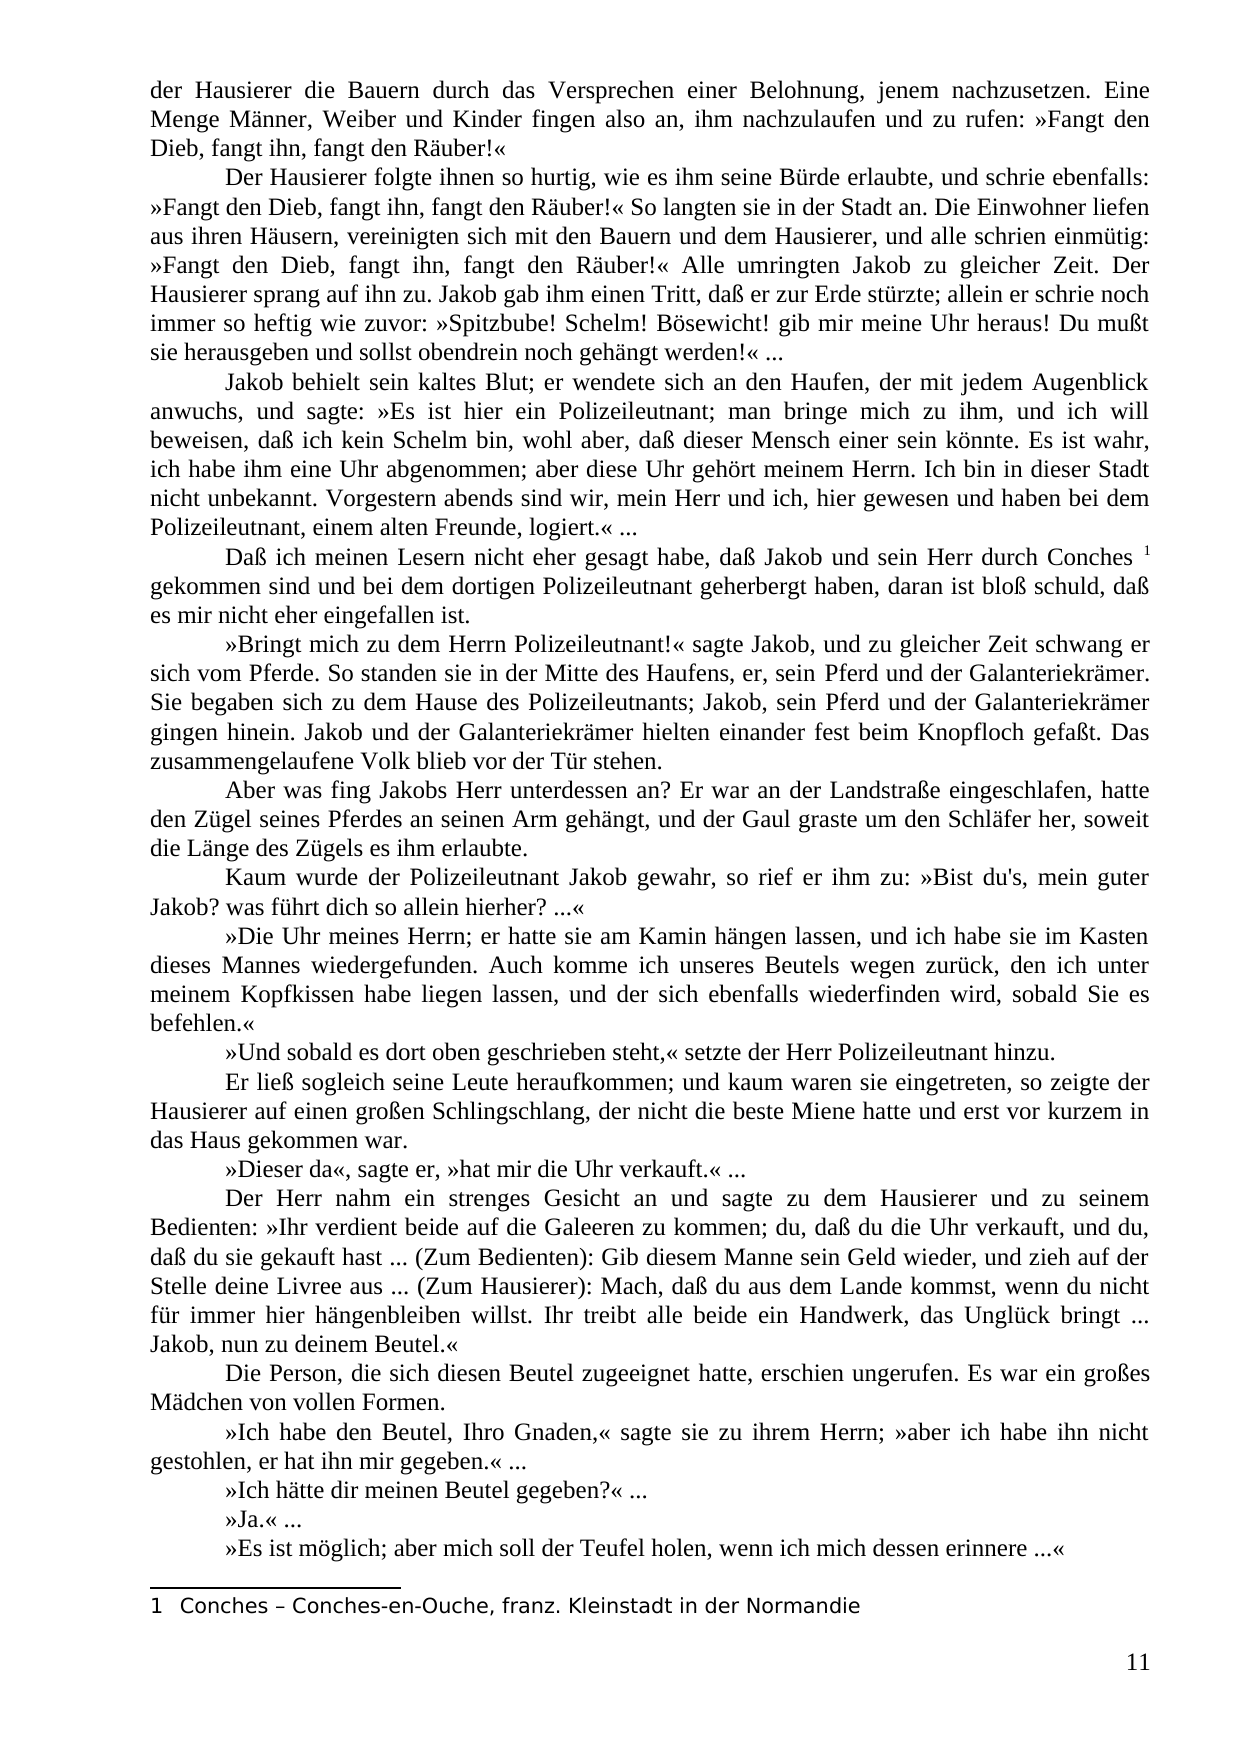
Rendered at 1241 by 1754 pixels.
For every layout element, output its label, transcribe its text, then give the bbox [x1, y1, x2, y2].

text Jakob behielt sein kaltes Blut; er wendete sich an den Haufen, der mit jedem Augenblick anwuchs, und sagte: »Es ist hier ein Polizeileutnant; man bringe mich zu ihm, und ich will beweisen, daß ich kein Schelm bin, wohl aber, daß dieser Mensch einer sein könnte. Es ist wahr, ich habe ihm eine Uhr abgenommen; aber diese Uhr gehört meinem Herrn. Ich bin in dieser Stadt nicht unbekannt. Vorgestern abends sind wir, mein Herr und ich, hier gewesen und haben bei dem Polizeileutnant, einem alten Freunde, logiert.« ... [150, 366, 1151, 541]
text der Hausierer die Bauern durch das Versprechen einer Belohnung, jenem nachzusetzen. Eine Menge Männer, Weiber und Kinder fingen also an, ihm nachzulaufen und zu rufen: »Fangt den Dieb, fangt ihn, fangt den Räuber!« [150, 75, 1151, 162]
text »Es ist möglich; aber mich soll der Teufel holen, wenn ich mich dessen erinnere ...« [150, 1533, 1151, 1562]
text Daß ich meinen Lesern nicht eher gesagt habe, daß Jakob und sein Herr durch Conches gekommen sind und bei dem dortigen Polizeileutnant geherbergt haben, daran ist bloß schuld, daß es mir nicht eher eingefallen ist. [150, 541, 1151, 629]
text Er ließ sogleich seine Leute heraufkommen; und kaum waren sie eingetreten, so zeigte der Hausierer auf einen großen Schlingschlang, der nicht die beste Miene hatte und erst vor kurzem in das Haus gekommen war. [150, 1066, 1151, 1154]
text Der Herr nahm ein strenges Gesicht an und sagte zu dem Hausierer und zu seinem Bedienten: »Ihr verdient beide auf die Galeeren zu kommen; du, daß du die Uhr verkauft, und du, daß du sie gekauft hast ... (Zum Bedienten): Gib diesem Manne sein Geld wieder, und zieh auf der Stelle deine Livree aus ... (Zum Hausierer): Mach, daß du aus dem Lande kommst, wenn du nicht für immer hier hängenbleiben willst. Ihr treibt alle beide ein Handwerk, das Unglück bringt ... Jakob, nun zu deinem Beutel.« [150, 1183, 1151, 1358]
text Aber was fing Jakobs Herr unterdessen an? Er war an der Landstraße eingeschlafen, hatte den Zügel seines Pferdes an seinen Arm gehängt, und der Gaul graste um den Schläfer her, soweit die Länge des Zügels es ihm erlaubte. [150, 774, 1151, 862]
text »Ich hätte dir meinen Beutel gegeben?« ... [150, 1474, 1151, 1504]
text Conches – Conches-en-Ouche, franz. Kleinstadt in der Normandie [150, 1594, 1151, 1618]
text »Ich habe den Beutel, Ihro Gnaden,« sagte sie zu ihrem Herrn; »aber ich habe ihn nicht gestohlen, er hat ihn mir gegeben.« ... [150, 1416, 1151, 1474]
text »Bringt mich zu dem Herrn Polizeileutnant!« sagte Jakob, und zu gleicher Zeit schwang er sich vom Pferde. So standen sie in der Mitte des Haufens, er, sein Pferd und der Galanteriekrämer. Sie begaben sich zu dem Hause des Polizeileutnants; Jakob, sein Pferd und der Galanteriekrämer gingen hinein. Jakob und der Galanteriekrämer hielten einander fest beim Knopfloch gefaßt. Das zusammengelaufene Volk blieb vor der Tür stehen. [150, 629, 1151, 774]
text Der Hausierer folgte ihnen so hurtig, wie es ihm seine Bürde erlaubte, und schrie ebenfalls: »Fangt den Dieb, fangt ihn, fangt den Räuber!« So langten sie in der Stadt an. Die Einwohner liefen aus ihren Häusern, vereinigten sich mit den Bauern und dem Hausierer, und alle schrien einmütig: »Fangt den Dieb, fangt ihn, fangt den Räuber!« Alle umringten Jakob zu gleicher Zeit. Der Hausierer sprang auf ihn zu. Jakob gab ihm einen Tritt, daß er zur Erde stürzte; allein er schrie noch immer so heftig wie zuvor: »Spitzbube! Schelm! Bösewicht! gib mir meine Uhr heraus! Du mußt sie herausgeben und sollst obendrein noch gehängt werden!« ... [150, 162, 1151, 366]
text »Die Uhr meines Herrn; er hatte sie am Kamin hängen lassen, und ich habe sie im Kasten dieses Mannes wiedergefunden. Auch komme ich unseres Beutels wegen zurück, den ich unter meinem Kopfkissen habe liegen lassen, und der sich ebenfalls wiederfinden wird, sobald Sie es befehlen.« [150, 920, 1151, 1037]
text Die Person, die sich diesen Beutel zugeeignet hatte, erschien ungerufen. Es war ein großes Mädchen von vollen Formen. [150, 1358, 1151, 1416]
text »Und sobald es dort oben geschrieben steht,« setzte der Herr Polizeileutnant hinzu. [150, 1037, 1151, 1066]
text Kaum wurde der Polizeileutnant Jakob gewahr, so rief er ihm zu: »Bist du's, mein guter Jakob? was führt dich so allein hierher? ...« [150, 862, 1151, 920]
text »Ja.« ... [150, 1504, 1151, 1533]
text »Dieser da«, sagte er, »hat mir die Uhr verkauft.« ... [150, 1154, 1151, 1183]
